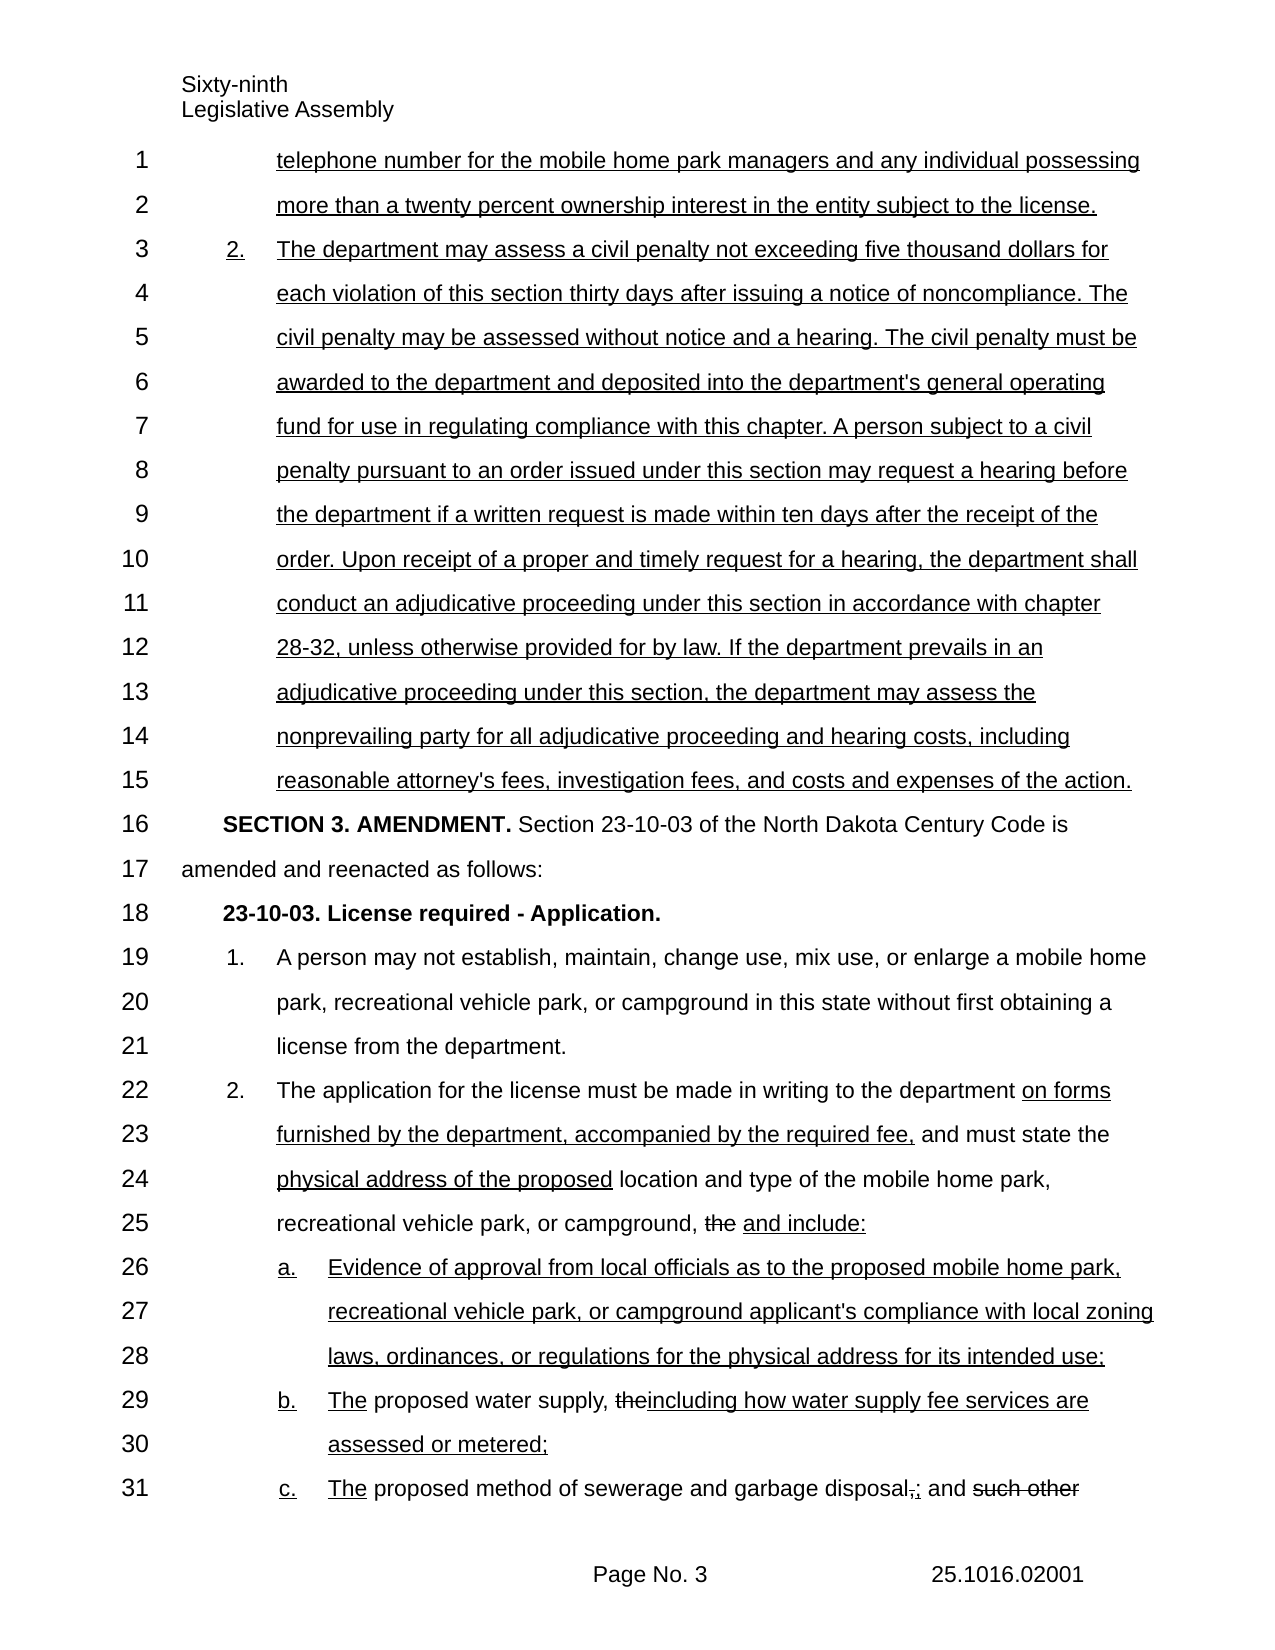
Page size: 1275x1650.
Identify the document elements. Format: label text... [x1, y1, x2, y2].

text c. The proposed method of sewerage and garbage disposal,; and such other [181, 1461, 1154, 1506]
text telephone number for the mobile home park managers and any individual possessing more than a twenty percent ownership interest in the entity subject to the license. [181, 133, 1154, 222]
subtitle 23‑10‑03. License required ‑ Application. [181, 886, 1154, 930]
text a. Evidence of approval from local officials as to the proposed mobile home park, recreational vehicle park, or campground applicant's compliance with local zoning laws, ordinances, or regulations for the physical address for its intended use; [181, 1240, 1154, 1373]
text SECTION 3. AMENDMENT. Section 23‑10‑03 of the North Dakota Century Code is amended and reenacted as follows: [181, 797, 1154, 886]
text 1. A person may not establish, maintain, change use, mix use, or enlarge a mobile home park, recreational vehicle park, or campground in this state without first obtaining a license from the department. [181, 930, 1154, 1063]
text b. The proposed water supply, theincluding how water supply fee services are assessed or metered; [181, 1373, 1154, 1461]
text 2. The application for the license must be made in writing to the department on forms furnished by the department, accompanied by the required fee, and must state the physical address of the proposed location and type of the mobile home park, recreational vehicle park, or campground, the and include: [181, 1063, 1154, 1240]
text 2. The department may assess a civil penalty not exceeding five thousand dollars for each violation of this section thirty days after issuing a notice of noncompliance. The civil penalty may be assessed without notice and a hearing. The civil penalty must be awarded to the department and deposited into the department's general operating fund for use in regulating compliance with this chapter. A person subject to a civil penalty pursuant to an order issued under this section may request a hearing before the department if a written request is made within ten days after the receipt of the order. Upon receipt of a proper and timely request for a hearing, the department shall conduct an adjudicative proceeding under this section in accordance with chapter 28‑32, unless otherwise provided for by law. If the department prevails in an adjudicative proceeding under this section, the department may assess the nonprevailing party for all adjudicative proceeding and hearing costs, including reasonable attorney's fees, investigation fees, and costs and expenses of the action. [181, 222, 1154, 797]
